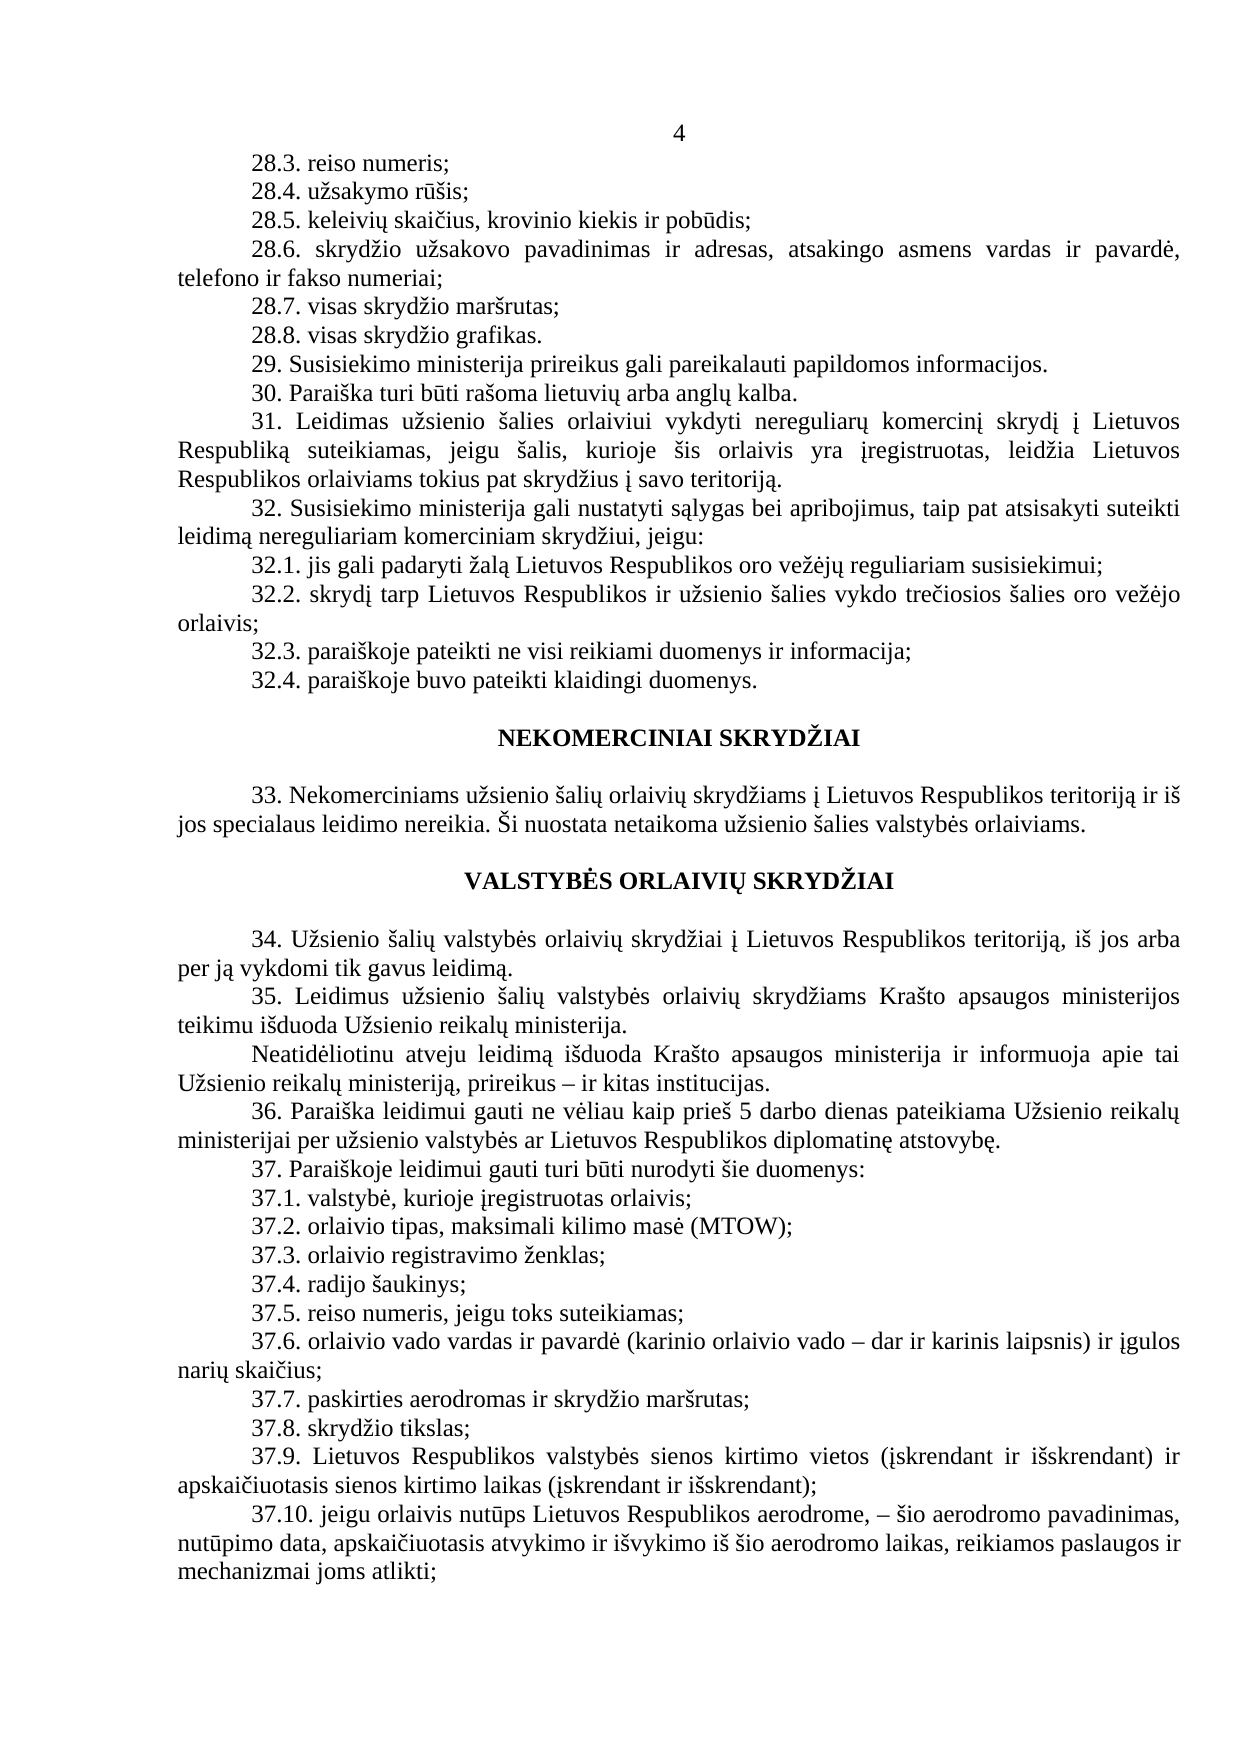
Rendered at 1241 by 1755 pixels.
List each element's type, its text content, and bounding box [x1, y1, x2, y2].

text 28.5. keleivių skaičius, krovinio kiekis ir pobūdis; [177, 205, 1181, 234]
text 37.8. skrydžio tikslas; [177, 1413, 1181, 1441]
text 35. Leidimus užsienio šalių valstybės orlaivių skrydžiams Krašto apsaugos ministerijos teikimu išduoda Užsienio reikalų ministerija. [177, 981, 1181, 1039]
text 34. Užsienio šalių valstybės orlaivių skrydžiai į Lietuvos Respublikos teritoriją, iš jos arba per ją vykdomi tik gavus leidimą. [177, 924, 1181, 981]
text 37.6. orlaivio vado vardas ir pavardė (karinio orlaivio vado – dar ir karinis laipsnis) ir įgulos narių skaičius; [177, 1326, 1181, 1384]
text 31. Leidimas užsienio šalies orlaiviui vykdyti nereguliarų komercinį skrydį į Lietuvos Respubliką suteikiamas, jeigu šalis, kurioje šis orlaivis yra įregistruotas, leidžia Lietuvos Respublikos orlaiviams tokius pat skrydžius į savo teritoriją. [177, 406, 1181, 493]
text 37.1. valstybė, kurioje įregistruotas orlaivis; [177, 1183, 1181, 1211]
text 37.7. paskirties aerodromas ir skrydžio maršrutas; [177, 1384, 1181, 1413]
text 28.6. skrydžio užsakovo pavadinimas ir adresas, atsakingo asmens vardas ir pavardė, telefono ir fakso numeriai; [177, 234, 1181, 291]
text Neatidėliotinu atveju leidimą išduoda Krašto apsaugos ministerija ir informuoja apie tai Užsienio reikalų ministeriją, prireikus – ir kitas institucijas. [177, 1039, 1181, 1096]
text 32.3. paraiškoje pateikti ne visi reikiami duomenys ir informacija; [177, 636, 1181, 665]
text 29. Susisiekimo ministerija prireikus gali pareikalauti papildomos informacijos. [177, 349, 1181, 378]
text Valstybės orlaivių skrydžiai [177, 866, 1181, 895]
text 28.8. visas skrydžio grafikas. [177, 320, 1181, 349]
text 37.5. reiso numeris, jeigu toks suteikiamas; [177, 1298, 1181, 1326]
text 37. Paraiškoje leidimui gauti turi būti nurodyti šie duomenys: [177, 1154, 1181, 1183]
text 32. Susisiekimo ministerija gali nustatyti sąlygas bei apribojimus, taip pat atsisakyti suteikti leidimą nereguliariam komerciniam skrydžiui, jeigu: [177, 493, 1181, 550]
text 32.1. jis gali padaryti žalą Lietuvos Respublikos oro vežėjų reguliariam susisiekimui; [177, 550, 1181, 579]
text Nekomerciniai skrydžiai [177, 723, 1181, 751]
text 37.3. orlaivio registravimo ženklas; [177, 1240, 1181, 1269]
text 37.9. Lietuvos Respublikos valstybės sienos kirtimo vietos (įskrendant ir išskrendant) ir apskaičiuotasis sienos kirtimo laikas (įskrendant ir išskrendant); [177, 1441, 1181, 1499]
text 37.4. radijo šaukinys; [177, 1269, 1181, 1298]
text 36. Paraiška leidimui gauti ne vėliau kaip prieš 5 darbo dienas pateikiama Užsienio reikalų ministerijai per užsienio valstybės ar Lietuvos Respublikos diplomatinę atstovybę. [177, 1096, 1181, 1154]
text 28.3. reiso numeris; [177, 148, 1181, 176]
text 32.4. paraiškoje buvo pateikti klaidingi duomenys. [177, 665, 1181, 694]
text 37.10. jeigu orlaivis nutūps Lietuvos Respublikos aerodrome, – šio aerodromo pavadinimas, nutūpimo data, apskaičiuotasis atvykimo ir išvykimo iš šio aerodromo laikas, reikiamos paslaugos ir mechanizmai joms atlikti; [177, 1499, 1181, 1585]
text 28.4. užsakymo rūšis; [177, 176, 1181, 205]
text 32.2. skrydį tarp Lietuvos Respublikos ir užsienio šalies vykdo trečiosios šalies oro vežėjo orlaivis; [177, 579, 1181, 636]
text 30. Paraiška turi būti rašoma lietuvių arba anglų kalba. [177, 378, 1181, 406]
text 37.2. orlaivio tipas, maksimali kilimo masė (MTOW); [177, 1211, 1181, 1240]
text 33. Nekomerciniams užsienio šalių orlaivių skrydžiams į Lietuvos Respublikos teritoriją ir iš jos specialaus leidimo nereikia. Ši nuostata netaikoma užsienio šalies valstybės orlaiviams. [177, 780, 1181, 838]
text 28.7. visas skrydžio maršrutas; [177, 291, 1181, 320]
